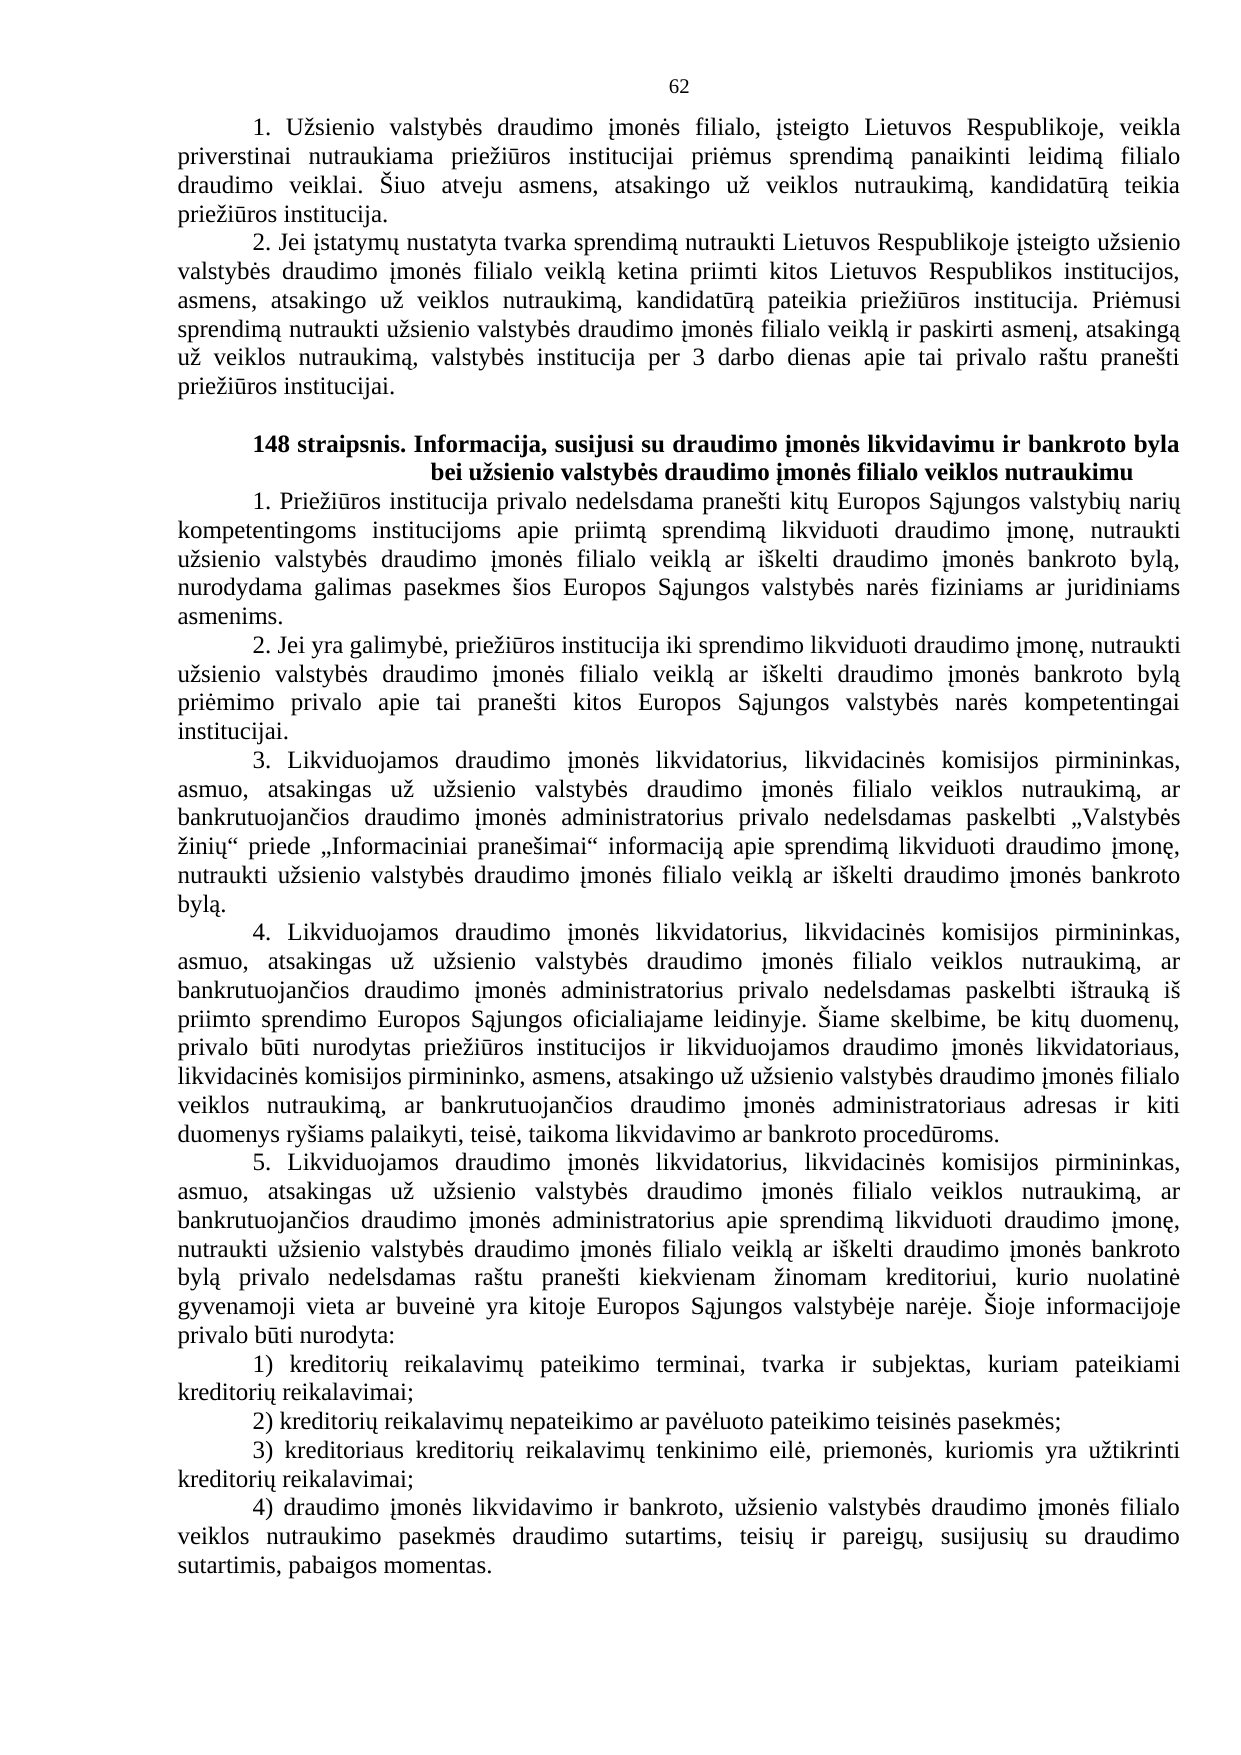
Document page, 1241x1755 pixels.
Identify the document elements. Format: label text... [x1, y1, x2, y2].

text 3. Likviduojamos draudimo įmonės likvidatorius, likvidacinės komisijos pirmininkas, asmuo, atsakingas už užsienio valstybės draudimo įmonės filialo veiklos nutraukimą, ar bankrutuojančios draudimo įmonės administratorius privalo nedelsdamas paskelbti „Valstybės žinių“ priede „Informaciniai pranešimai“ informaciją apie sprendimą likviduoti draudimo įmonę, nutraukti užsienio valstybės draudimo įmonės filialo veiklą ar iškelti draudimo įmonės bankroto bylą. [177, 745, 1181, 917]
text 1) kreditorių reikalavimų pateikimo terminai, tvarka ir subjektas, kuriam pateikiami kreditorių reikalavimai; [177, 1349, 1181, 1406]
text 148 straipsnis. Informacija, susijusi su draudimo įmonės likvidavimu ir bankroto byla bei užsienio valstybės draudimo įmonės filialo veiklos nutraukimu [252, 429, 1181, 486]
text 5. Likviduojamos draudimo įmonės likvidatorius, likvidacinės komisijos pirmininkas, asmuo, atsakingas už užsienio valstybės draudimo įmonės filialo veiklos nutraukimą, ar bankrutuojančios draudimo įmonės administratorius apie sprendimą likviduoti draudimo įmonę, nutraukti užsienio valstybės draudimo įmonės filialo veiklą ar iškelti draudimo įmonės bankroto bylą privalo nedelsdamas raštu pranešti kiekvienam žinomam kreditoriui, kurio nuolatinė gyvenamoji vieta ar buveinė yra kitoje Europos Sąjungos valstybėje narėje. Šioje informacijoje privalo būti nurodyta: [177, 1147, 1181, 1349]
text 1. Priežiūros institucija privalo nedelsdama pranešti kitų Europos Sąjungos valstybių narių kompetentingoms institucijoms apie priimtą sprendimą likviduoti draudimo įmonę, nutraukti užsienio valstybės draudimo įmonės filialo veiklą ar iškelti draudimo įmonės bankroto bylą, nurodydama galimas pasekmes šios Europos Sąjungos valstybės narės fiziniams ar juridiniams asmenims. [177, 486, 1181, 630]
text 1. Užsienio valstybės draudimo įmonės filialo, įsteigto Lietuvos Respublikoje, veikla priverstinai nutraukiama priežiūros institucijai priėmus sprendimą panaikinti leidimą filialo draudimo veiklai. Šiuo atveju asmens, atsakingo už veiklos nutraukimą, kandidatūrą teikia priežiūros institucija. [177, 112, 1181, 227]
text 2. Jei yra galimybė, priežiūros institucija iki sprendimo likviduoti draudimo įmonę, nutraukti užsienio valstybės draudimo įmonės filialo veiklą ar iškelti draudimo įmonės bankroto bylą priėmimo privalo apie tai pranešti kitos Europos Sąjungos valstybės narės kompetentingai institucijai. [177, 630, 1181, 745]
text 4. Likviduojamos draudimo įmonės likvidatorius, likvidacinės komisijos pirmininkas, asmuo, atsakingas už užsienio valstybės draudimo įmonės filialo veiklos nutraukimą, ar bankrutuojančios draudimo įmonės administratorius privalo nedelsdamas paskelbti ištrauką iš priimto sprendimo Europos Sąjungos oficialiajame leidinyje. Šiame skelbime, be kitų duomenų, privalo būti nurodytas priežiūros institucijos ir likviduojamos draudimo įmonės likvidatoriaus, likvidacinės komisijos pirmininko, asmens, atsakingo už užsienio valstybės draudimo įmonės filialo veiklos nutraukimą, ar bankrutuojančios draudimo įmonės administratoriaus adresas ir kiti duomenys ryšiams palaikyti, teisė, taikoma likvidavimo ar bankroto procedūroms. [177, 917, 1181, 1147]
text 3) kreditoriaus kreditorių reikalavimų tenkinimo eilė, priemonės, kuriomis yra užtikrinti kreditorių reikalavimai; [177, 1435, 1181, 1492]
text 2) kreditorių reikalavimų nepateikimo ar pavėluoto pateikimo teisinės pasekmės; [177, 1406, 1181, 1435]
text 2. Jei įstatymų nustatyta tvarka sprendimą nutraukti Lietuvos Respublikoje įsteigto užsienio valstybės draudimo įmonės filialo veiklą ketina priimti kitos Lietuvos Respublikos institucijos, asmens, atsakingo už veiklos nutraukimą, kandidatūrą pateikia priežiūros institucija. Priėmusi sprendimą nutraukti užsienio valstybės draudimo įmonės filialo veiklą ir paskirti asmenį, atsakingą už veiklos nutraukimą, valstybės institucija per 3 darbo dienas apie tai privalo raštu pranešti priežiūros institucijai. [177, 227, 1181, 400]
text 4) draudimo įmonės likvidavimo ir bankroto, užsienio valstybės draudimo įmonės filialo veiklos nutraukimo pasekmės draudimo sutartims, teisių ir pareigų, susijusių su draudimo sutartimis, pabaigos momentas. [177, 1492, 1181, 1579]
